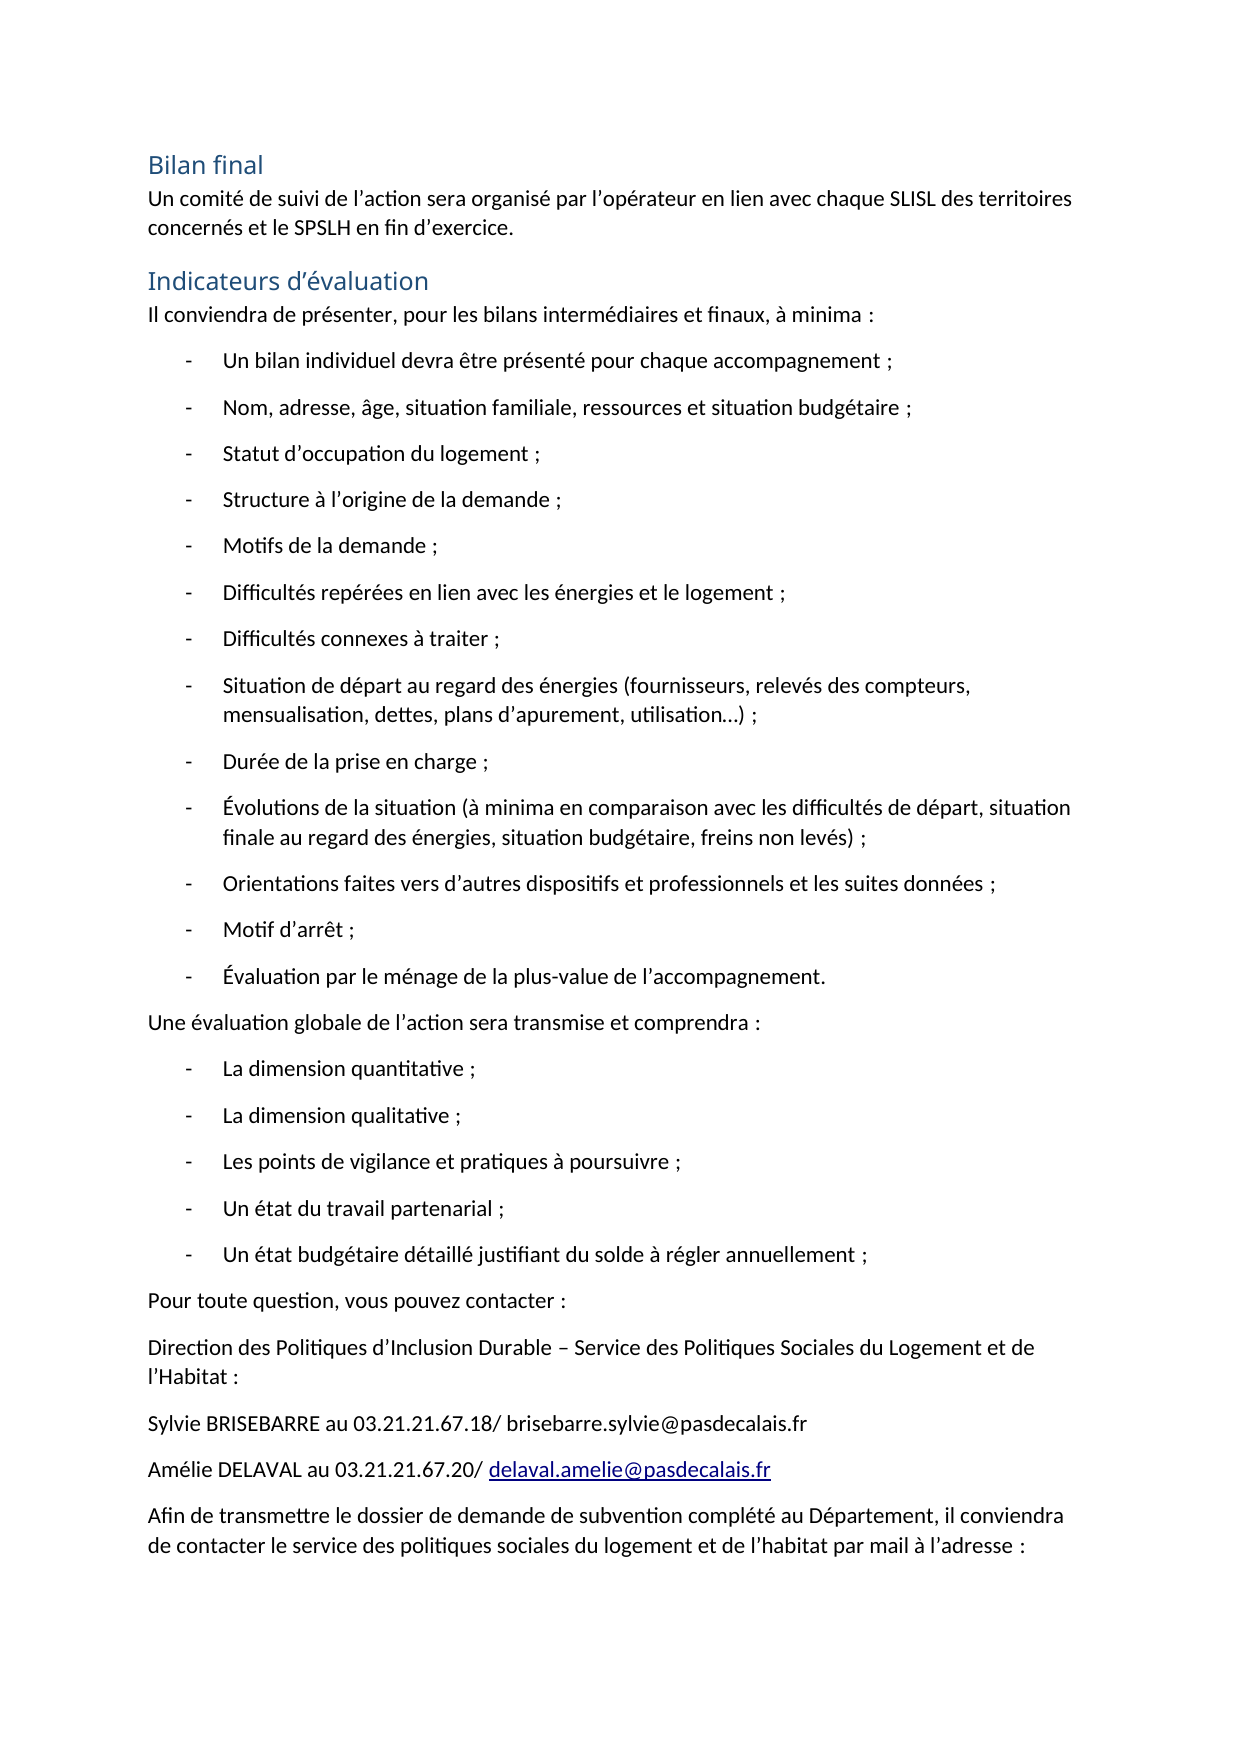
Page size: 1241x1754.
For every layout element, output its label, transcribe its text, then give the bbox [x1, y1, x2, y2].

list Évolutions de la situation (à minima en comparaison avec les difficultés de départ, situation finale au regard des énergies, situation budgétaire, freins non levés) ; [185, 793, 1093, 851]
list Motif d’arrêt ; [185, 916, 1093, 943]
list Nom, adresse, âge, situation familiale, ressources et situation budgétaire ; [185, 393, 1093, 421]
list La dimension quantitative ; [185, 1054, 1093, 1083]
list Un état budgétaire détaillé justifiant du solde à régler annuellement ; [185, 1240, 1093, 1268]
text Il conviendra de présenter, pour les bilans intermédiaires et finaux, à minima : [148, 300, 1093, 328]
text Un comité de suivi de l’action sera organisé par l’opérateur en lien avec chaque SLISL des territoires concernés et le SPSLH en fin d’exercice. [148, 184, 1093, 241]
list Les points de vigilance et pratiques à poursuivre ; [185, 1147, 1093, 1175]
list Durée de la prise en charge ; [185, 747, 1093, 775]
list Situation de départ au regard des énergies (fournisseurs, relevés des compteurs, mensualisation, dettes, plans d’apurement, utilisation…) ; [185, 671, 1093, 728]
text Afin de transmettre le dossier de demande de subvention complété au Département, il conviendra de contacter le service des politiques sociales du logement et de l’habitat par mail à l’adresse : [148, 1501, 1093, 1559]
text Une évaluation globale de l’action sera transmise et comprendra : [148, 1008, 1093, 1036]
list Motifs de la demande ; [185, 532, 1093, 560]
list Structure à l’origine de la demande ; [185, 485, 1093, 513]
text Amélie DELAVAL au 03.21.21.67.20/ delaval.amelie@pasdecalais.fr [148, 1455, 1093, 1483]
subtitle Indicateurs d’évaluation [148, 264, 1093, 298]
text Sylvie BRISEBARRE au 03.21.21.67.18/ brisebarre.sylvie@pasdecalais.fr [148, 1409, 1093, 1437]
list Orientations faites vers d’autres dispositifs et professionnels et les suites données ; [185, 869, 1093, 897]
list Difficultés connexes à traiter ; [185, 624, 1093, 652]
text Direction des Politiques d’Inclusion Durable – Service des Politiques Sociales du Logement et de l’Habitat : [148, 1333, 1093, 1390]
list Difficultés repérées en lien avec les énergies et le logement ; [185, 578, 1093, 606]
text Pour toute question, vous pouvez contacter : [148, 1286, 1093, 1314]
list La dimension qualitative ; [185, 1101, 1093, 1129]
list Un état du travail partenarial ; [185, 1194, 1093, 1222]
list Un bilan individuel devra être présenté pour chaque accompagnement ; [185, 346, 1093, 374]
list Statut d’occupation du logement ; [185, 439, 1093, 467]
subtitle Bilan final [148, 148, 1093, 182]
list Évaluation par le ménage de la plus-value de l’accompagnement. [185, 962, 1093, 990]
